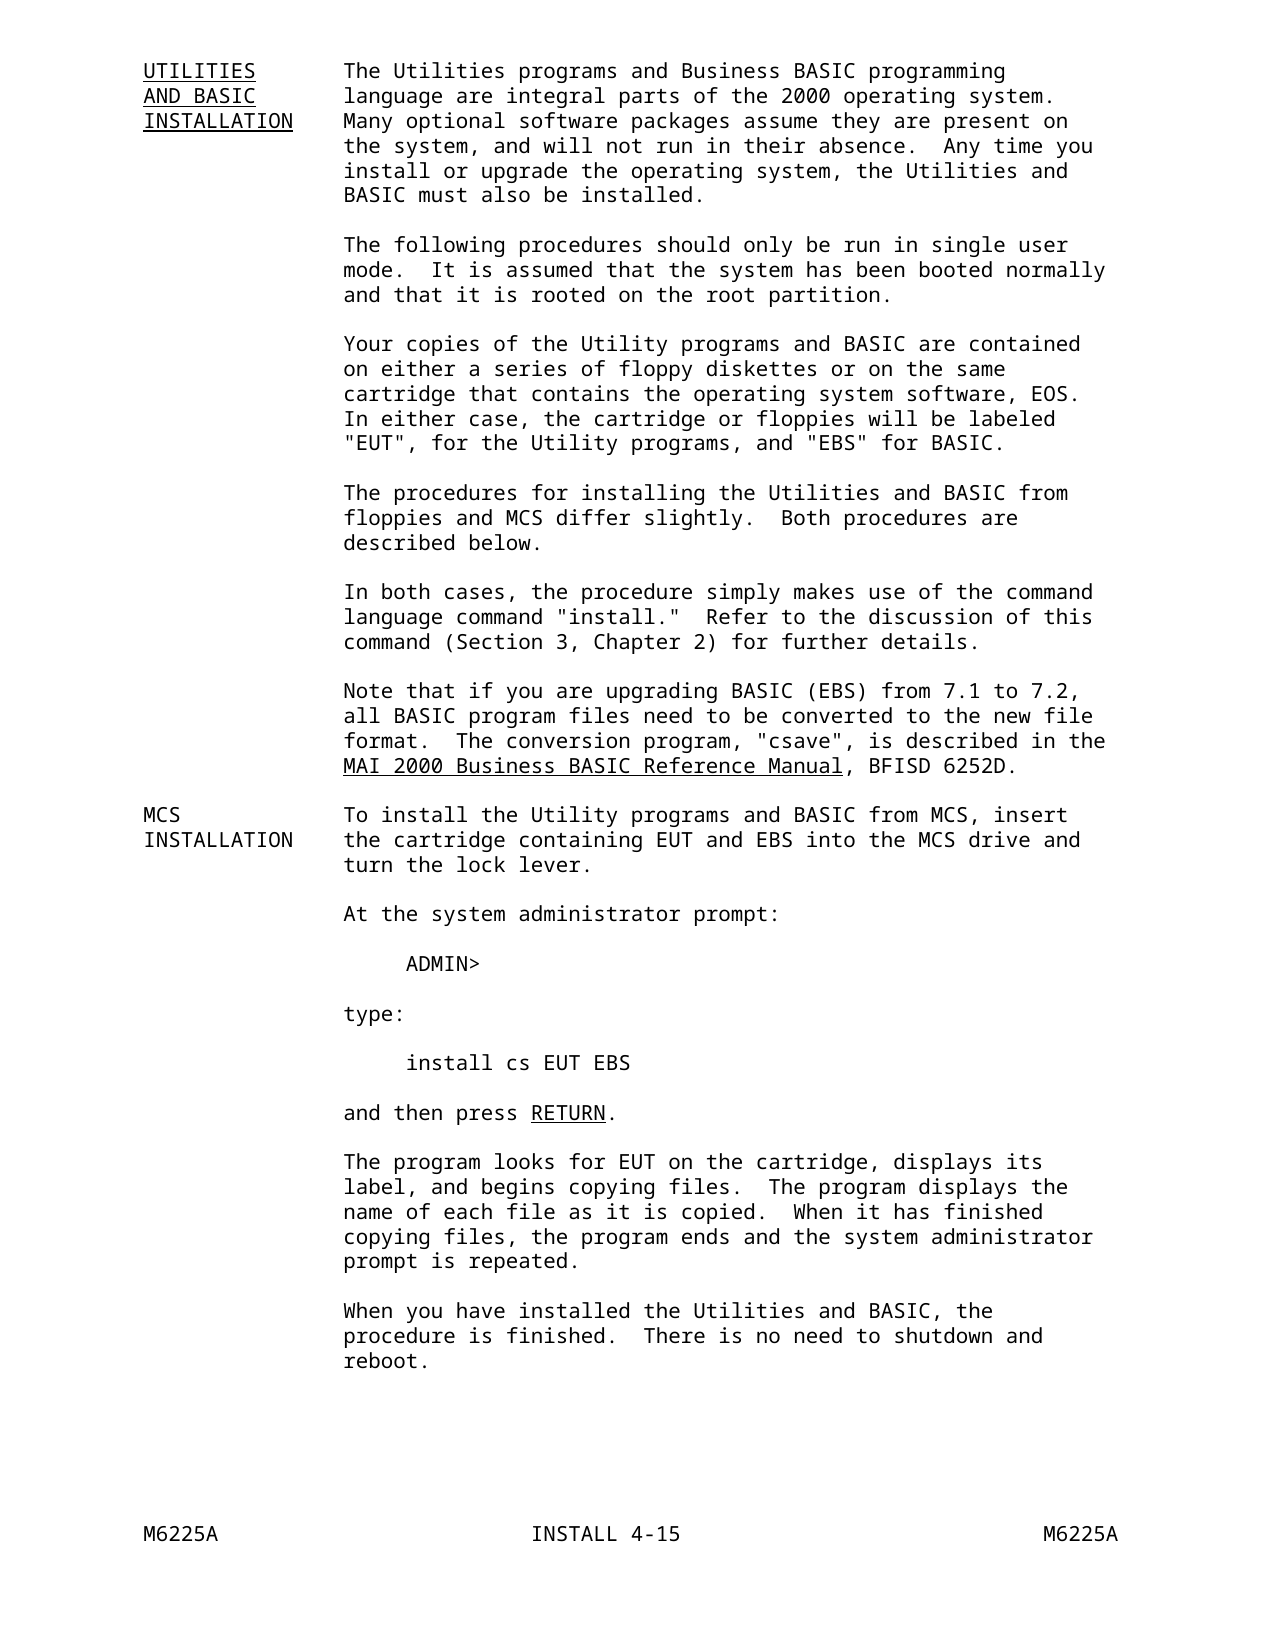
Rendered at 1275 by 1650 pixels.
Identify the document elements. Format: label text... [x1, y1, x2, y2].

text and then press RETURN. [118, 1100, 1145, 1125]
text label, and begins copying files. The program displays the [118, 1175, 1145, 1199]
text M6225A INSTALL 4-15 M6225A [118, 1522, 1145, 1547]
text install or upgrade the operating system, the Utilities and [118, 158, 1145, 183]
text "EUT", for the Utility programs, and "EBS" for BASIC. [118, 431, 1145, 456]
text When you have installed the Utilities and BASIC, the [118, 1299, 1145, 1323]
text copying files, the program ends and the system administrator [118, 1224, 1145, 1249]
text Your copies of the Utility programs and BASIC are contained [118, 332, 1145, 357]
text on either a series of floppy diskettes or on the same [118, 357, 1145, 381]
text MCS To install the Utility programs and BASIC from MCS, insert [118, 803, 1145, 828]
text At the system administrator prompt: [118, 902, 1145, 927]
text In either case, the cartridge or floppies will be labeled [118, 406, 1145, 431]
text reboot. [118, 1348, 1145, 1373]
text and that it is rooted on the root partition. [118, 282, 1145, 307]
text ADMIN> [118, 952, 1145, 976]
text command (Section 3, Chapter 2) for further details. [118, 629, 1145, 654]
text The procedures for installing the Utilities and BASIC from [118, 481, 1145, 505]
text Note that if you are upgrading BASIC (EBS) from 7.1 to 7.2, [118, 679, 1145, 704]
text floppies and MCS differ slightly. Both procedures are [118, 505, 1145, 530]
text install cs EUT EBS [118, 1051, 1145, 1076]
text The program looks for EUT on the cartridge, displays its [118, 1150, 1145, 1175]
text the system, and will not run in their absence. Any time you [118, 133, 1145, 158]
text BASIC must also be installed. [118, 183, 1145, 208]
text INSTALLATION Many optional software packages assume they are present on [118, 109, 1145, 133]
text language command "install." Refer to the discussion of this [118, 604, 1145, 629]
text prompt is repeated. [118, 1249, 1145, 1274]
text INSTALLATION the cartridge containing EUT and EBS into the MCS drive and [118, 828, 1145, 852]
text AND BASIC language are integral parts of the 2000 operating system. [118, 84, 1145, 109]
text procedure is finished. There is no need to shutdown and [118, 1323, 1145, 1348]
text mode. It is assumed that the system has been booted normally [118, 257, 1145, 282]
text described below. [118, 530, 1145, 555]
text name of each file as it is copied. When it has finished [118, 1199, 1145, 1224]
text turn the lock lever. [118, 852, 1145, 877]
text all BASIC program files need to be converted to the new file [118, 704, 1145, 728]
text The following procedures should only be run in single user [118, 233, 1145, 257]
text In both cases, the procedure simply makes use of the command [118, 580, 1145, 604]
text format. The conversion program, "csave", is described in the [118, 728, 1145, 753]
text UTILITIES The Utilities programs and Business BASIC programming [118, 59, 1145, 84]
text MAI 2000 Business BASIC Reference Manual, BFISD 6252D. [118, 753, 1145, 778]
text type: [118, 1001, 1145, 1026]
text cartridge that contains the operating system software, EOS. [118, 381, 1145, 406]
